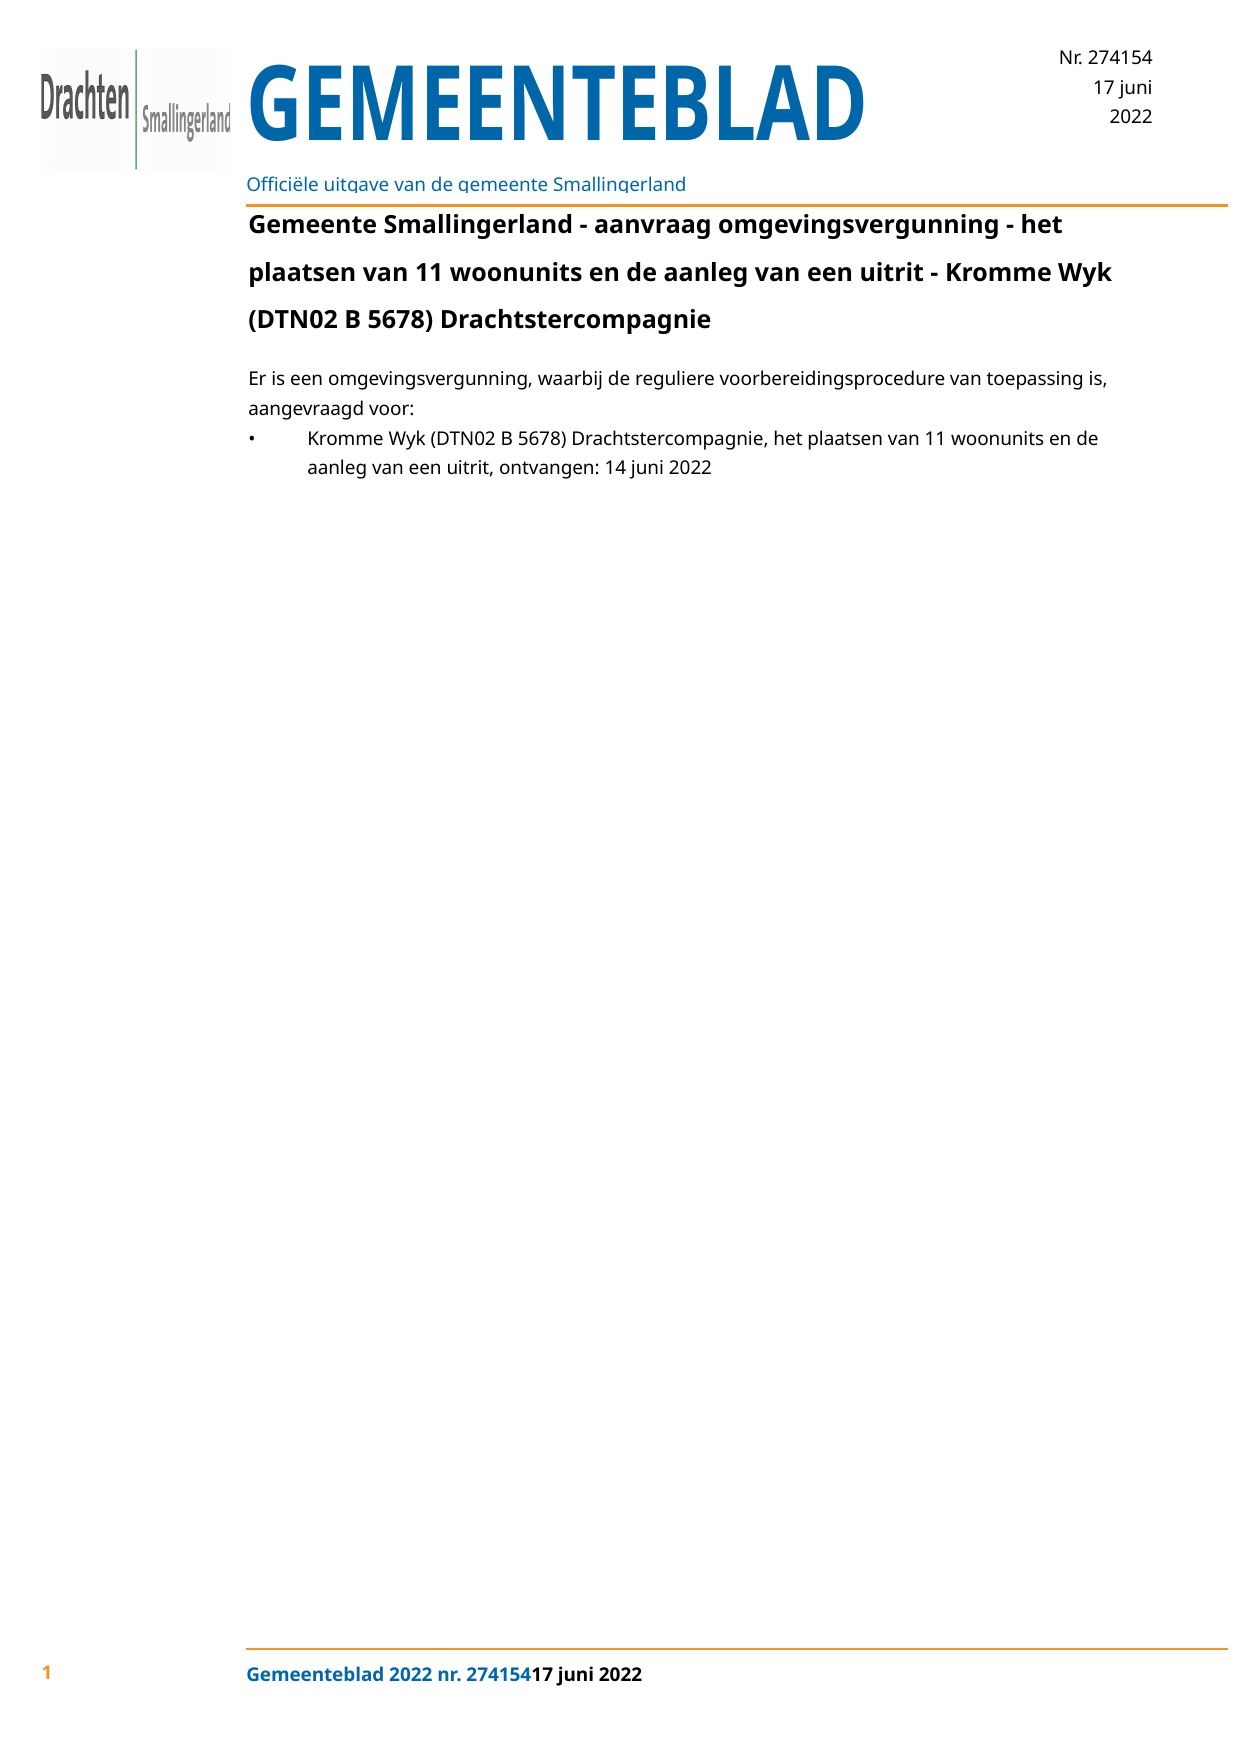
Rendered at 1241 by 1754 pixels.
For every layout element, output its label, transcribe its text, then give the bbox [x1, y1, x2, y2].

text Gemeente Smallingerland - aanvraag omgevingsvergunning - het plaatsen van 11 woonunits en de aanleg van een uitrit - Kromme Wyk (DTN02 B 5678) Drachtstercompagnie [248, 207, 1152, 336]
picture [41, 47, 231, 172]
list Kromme Wyk (DTN02 B 5678) Drachtstercompagnie, het plaatsen van 11 woonunits en de aanleg van een uitrit, ontvangen: 14 juni 2022 [248, 425, 1152, 480]
text Er is een omgevingsvergunning, waarbij de reguliere voorbereidingsprocedure van toepassing is, aangevraagd voor: [248, 366, 1152, 421]
